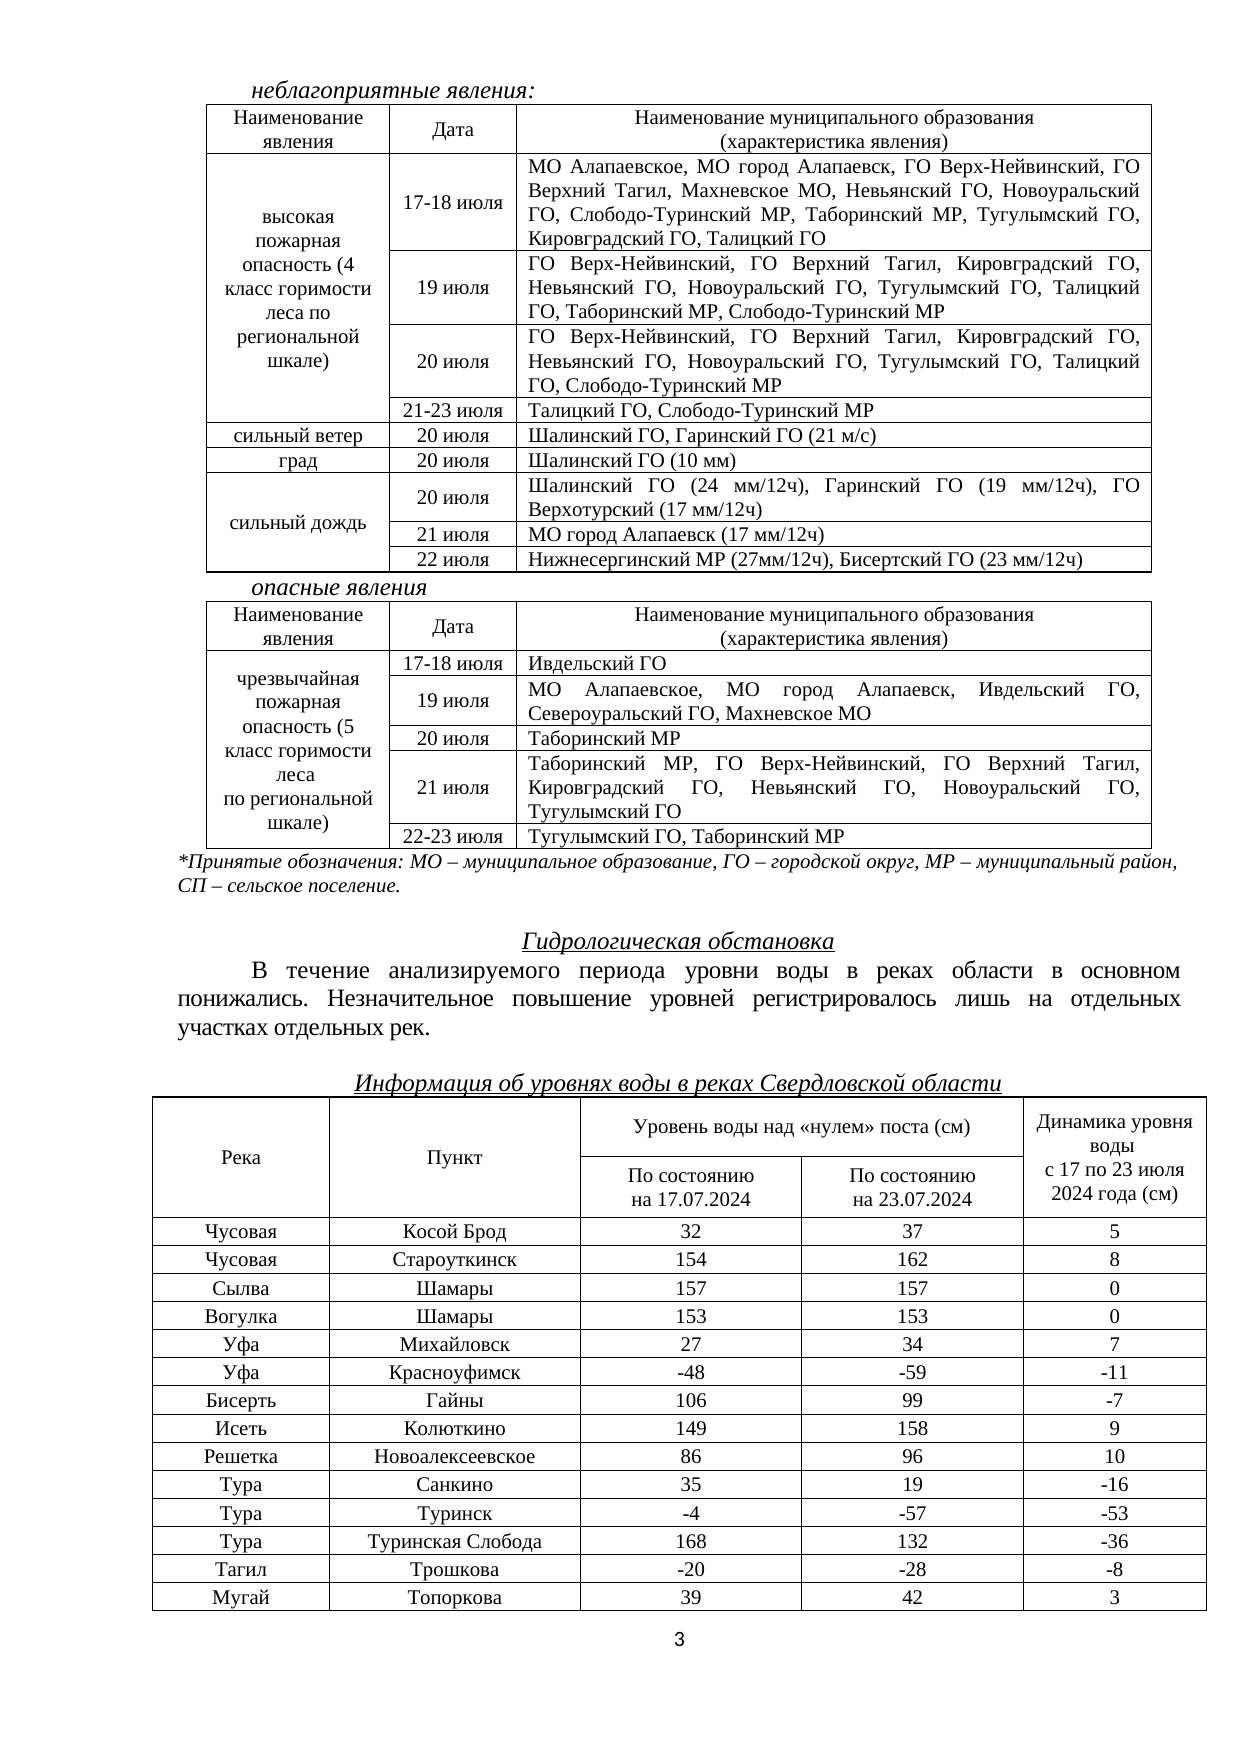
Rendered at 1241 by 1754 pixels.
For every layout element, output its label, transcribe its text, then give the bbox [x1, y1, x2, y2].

table_cell По состоянию на 17.07.2024 [581, 1157, 801, 1217]
table_cell 106 [581, 1386, 801, 1413]
table_cell 8 [1024, 1246, 1206, 1273]
table_cell -28 [802, 1555, 1023, 1582]
table_cell Шамары [330, 1302, 580, 1329]
table_cell Гайны [330, 1386, 580, 1413]
table_cell 19 июля [390, 676, 516, 724]
table_cell 157 [581, 1274, 801, 1301]
table_cell 21 июля [390, 751, 516, 823]
table_cell 157 [802, 1274, 1023, 1301]
table_cell Тагил [153, 1555, 329, 1582]
table_cell 149 [581, 1415, 801, 1442]
table_cell град [207, 448, 389, 472]
table_cell Тура [153, 1499, 329, 1526]
table_cell 86 [581, 1443, 801, 1470]
table_cell Туринск [330, 1499, 580, 1526]
table_cell 0 [1024, 1274, 1206, 1301]
table_cell 21-23 июля [390, 398, 516, 422]
table_cell МО Алапаевское, МО город Алапаевск, ГО Верх-Нейвинский, ГО Верхний Тагил, Махневское МО, Невьянский ГО, Новоуральский ГО, Слободо-Туринский МР, Таборинский МР, Тугулымский ГО, Кировградский ГО, Талицкий ГО [517, 154, 1151, 250]
table_cell Таборинский МР [517, 726, 1151, 750]
table_cell По состоянию на 23.07.2024 [802, 1157, 1023, 1217]
table_cell 34 [802, 1330, 1023, 1357]
table_cell Шалинский ГО, Гаринский ГО (21 м/с) [517, 423, 1151, 447]
table_cell Колюткино [330, 1415, 580, 1442]
table_cell 10 [1024, 1443, 1206, 1470]
table_cell -8 [1024, 1555, 1206, 1582]
table_cell 20 июля [390, 448, 516, 472]
table_cell 5 [1024, 1218, 1206, 1245]
table_header Наименование муниципального образования (характеристика явления) [517, 105, 1151, 153]
table_cell Вогулка [153, 1302, 329, 1329]
table_cell 21 июля [390, 522, 516, 546]
table_cell -57 [802, 1499, 1023, 1526]
table_cell -36 [1024, 1527, 1206, 1554]
table_cell 20 июля [390, 473, 516, 521]
table_cell ГО Верх-Нейвинский, ГО Верхний Тагил, Кировградский ГО, Невьянский ГО, Новоуральский ГО, Тугулымский ГО, Талицкий ГО, Таборинский МР, Слободо-Туринский МР [517, 251, 1151, 323]
table_cell 17-18 июля [390, 651, 516, 675]
text *Принятые обозначения: МО – муниципальное образование, ГО – городской округ, МР – муниципальный район, СП – сельское поселение. [177, 849, 1181, 897]
table_cell чрезвычайная пожарная опасность (5 класс горимости леса по региональной шкале) [207, 651, 389, 848]
table_cell 20 июля [390, 423, 516, 447]
text неблагоприятные явления: [177, 75, 1181, 104]
table_header Динамика уровня воды с 17 по 23 июля 2024 года (см) [1024, 1098, 1206, 1217]
table_cell МО город Алапаевск (17 мм/12ч) [517, 522, 1151, 546]
table_cell -20 [581, 1555, 801, 1582]
table_cell сильный дождь [207, 473, 389, 571]
table_cell 162 [802, 1246, 1023, 1273]
table_header Река [153, 1098, 329, 1217]
table_cell 168 [581, 1527, 801, 1554]
table_cell Тугулымский ГО, Таборинский МР [517, 824, 1151, 848]
table_cell 22 июля [390, 547, 516, 571]
table_header Уровень воды над «нулем» поста (см) [581, 1098, 1023, 1156]
table_cell Михайловск [330, 1330, 580, 1357]
table_header Дата [390, 602, 516, 650]
table_header Наименование муниципального образования (характеристика явления) [517, 602, 1151, 650]
text Гидрологическая обстановка [177, 926, 1181, 955]
table_cell Бисерть [153, 1386, 329, 1413]
table_cell высокая пожарная опасность (4 класс горимости леса по региональной шкале) [207, 154, 389, 422]
table_cell 39 [581, 1583, 801, 1610]
table_cell Шалинский ГО (10 мм) [517, 448, 1151, 472]
table_cell Нижнесергинский МР (27мм/12ч), Бисертский ГО (23 мм/12ч) [517, 547, 1151, 571]
table_cell 9 [1024, 1415, 1206, 1442]
table_cell 35 [581, 1471, 801, 1498]
table_cell 19 июля [390, 251, 516, 323]
table_cell Шалинский ГО (24 мм/12ч), Гаринский ГО (19 мм/12ч), ГО Верхотурский (17 мм/12ч) [517, 473, 1151, 521]
table_cell 3 [1024, 1583, 1206, 1610]
table_cell Сылва [153, 1274, 329, 1301]
table_cell Шамары [330, 1274, 580, 1301]
table_cell 154 [581, 1246, 801, 1273]
table_cell Туринская Слобода [330, 1527, 580, 1554]
table_cell Тура [153, 1471, 329, 1498]
text Информация об уровнях воды в реках Свердловской области [177, 1068, 1181, 1096]
table_cell 7 [1024, 1330, 1206, 1357]
table_header Наименование явления [207, 105, 389, 153]
table_cell ГО Верх-Нейвинский, ГО Верхний Тагил, Кировградский ГО, Невьянский ГО, Новоуральский ГО, Тугулымский ГО, Талицкий ГО, Слободо-Туринский МР [517, 325, 1151, 397]
table_cell -48 [581, 1358, 801, 1385]
table_cell 32 [581, 1218, 801, 1245]
table_cell -53 [1024, 1499, 1206, 1526]
table_cell Косой Брод [330, 1218, 580, 1245]
table_cell 42 [802, 1583, 1023, 1610]
table_cell сильный ветер [207, 423, 389, 447]
table_header Дата [390, 105, 516, 153]
table_cell Тура [153, 1527, 329, 1554]
table_cell Староуткинск [330, 1246, 580, 1273]
table_cell 22-23 июля [390, 824, 516, 848]
table_cell -7 [1024, 1386, 1206, 1413]
table_cell 27 [581, 1330, 801, 1357]
table_cell МО Алапаевское, МО город Алапаевск, Ивдельский ГО, Североуральский ГО, Махневское МО [517, 676, 1151, 724]
table_cell Мугай [153, 1583, 329, 1610]
table_cell Санкино [330, 1471, 580, 1498]
table_cell Уфа [153, 1330, 329, 1357]
table_header Наименование явления [207, 602, 389, 650]
table_cell 17-18 июля [390, 154, 516, 250]
table_cell 158 [802, 1415, 1023, 1442]
table_cell Талицкий ГО, Слободо-Туринский МР [517, 398, 1151, 422]
table_cell 37 [802, 1218, 1023, 1245]
table_cell Исеть [153, 1415, 329, 1442]
table_cell 19 [802, 1471, 1023, 1498]
text В течение анализируемого периода уровни воды в реках области в основном понижались. Незначительное повышение уровней регистрировалось лишь на отдельных участках отдельных рек. [177, 955, 1181, 1041]
table_cell 99 [802, 1386, 1023, 1413]
table_cell -4 [581, 1499, 801, 1526]
table_cell Красноуфимск [330, 1358, 580, 1385]
text опасные явления [177, 572, 1181, 601]
table_cell 153 [581, 1302, 801, 1329]
table_cell 96 [802, 1443, 1023, 1470]
table_cell Решетка [153, 1443, 329, 1470]
table_cell 132 [802, 1527, 1023, 1554]
table_cell -11 [1024, 1358, 1206, 1385]
table_cell Чусовая [153, 1246, 329, 1273]
table_cell -59 [802, 1358, 1023, 1385]
table_cell Новоалексеевское [330, 1443, 580, 1470]
table_cell Топоркова [330, 1583, 580, 1610]
table_cell -16 [1024, 1471, 1206, 1498]
table_cell Чусовая [153, 1218, 329, 1245]
table_cell 153 [802, 1302, 1023, 1329]
table_cell 0 [1024, 1302, 1206, 1329]
table_header Пункт [330, 1098, 580, 1217]
table_cell 20 июля [390, 325, 516, 397]
table_cell Трошкова [330, 1555, 580, 1582]
table_cell 20 июля [390, 726, 516, 750]
table_cell Ивдельский ГО [517, 651, 1151, 675]
table_cell Уфа [153, 1358, 329, 1385]
table_cell Таборинский МР, ГО Верх-Нейвинский, ГО Верхний Тагил, Кировградский ГО, Невьянский ГО, Новоуральский ГО, Тугулымский ГО [517, 751, 1151, 823]
